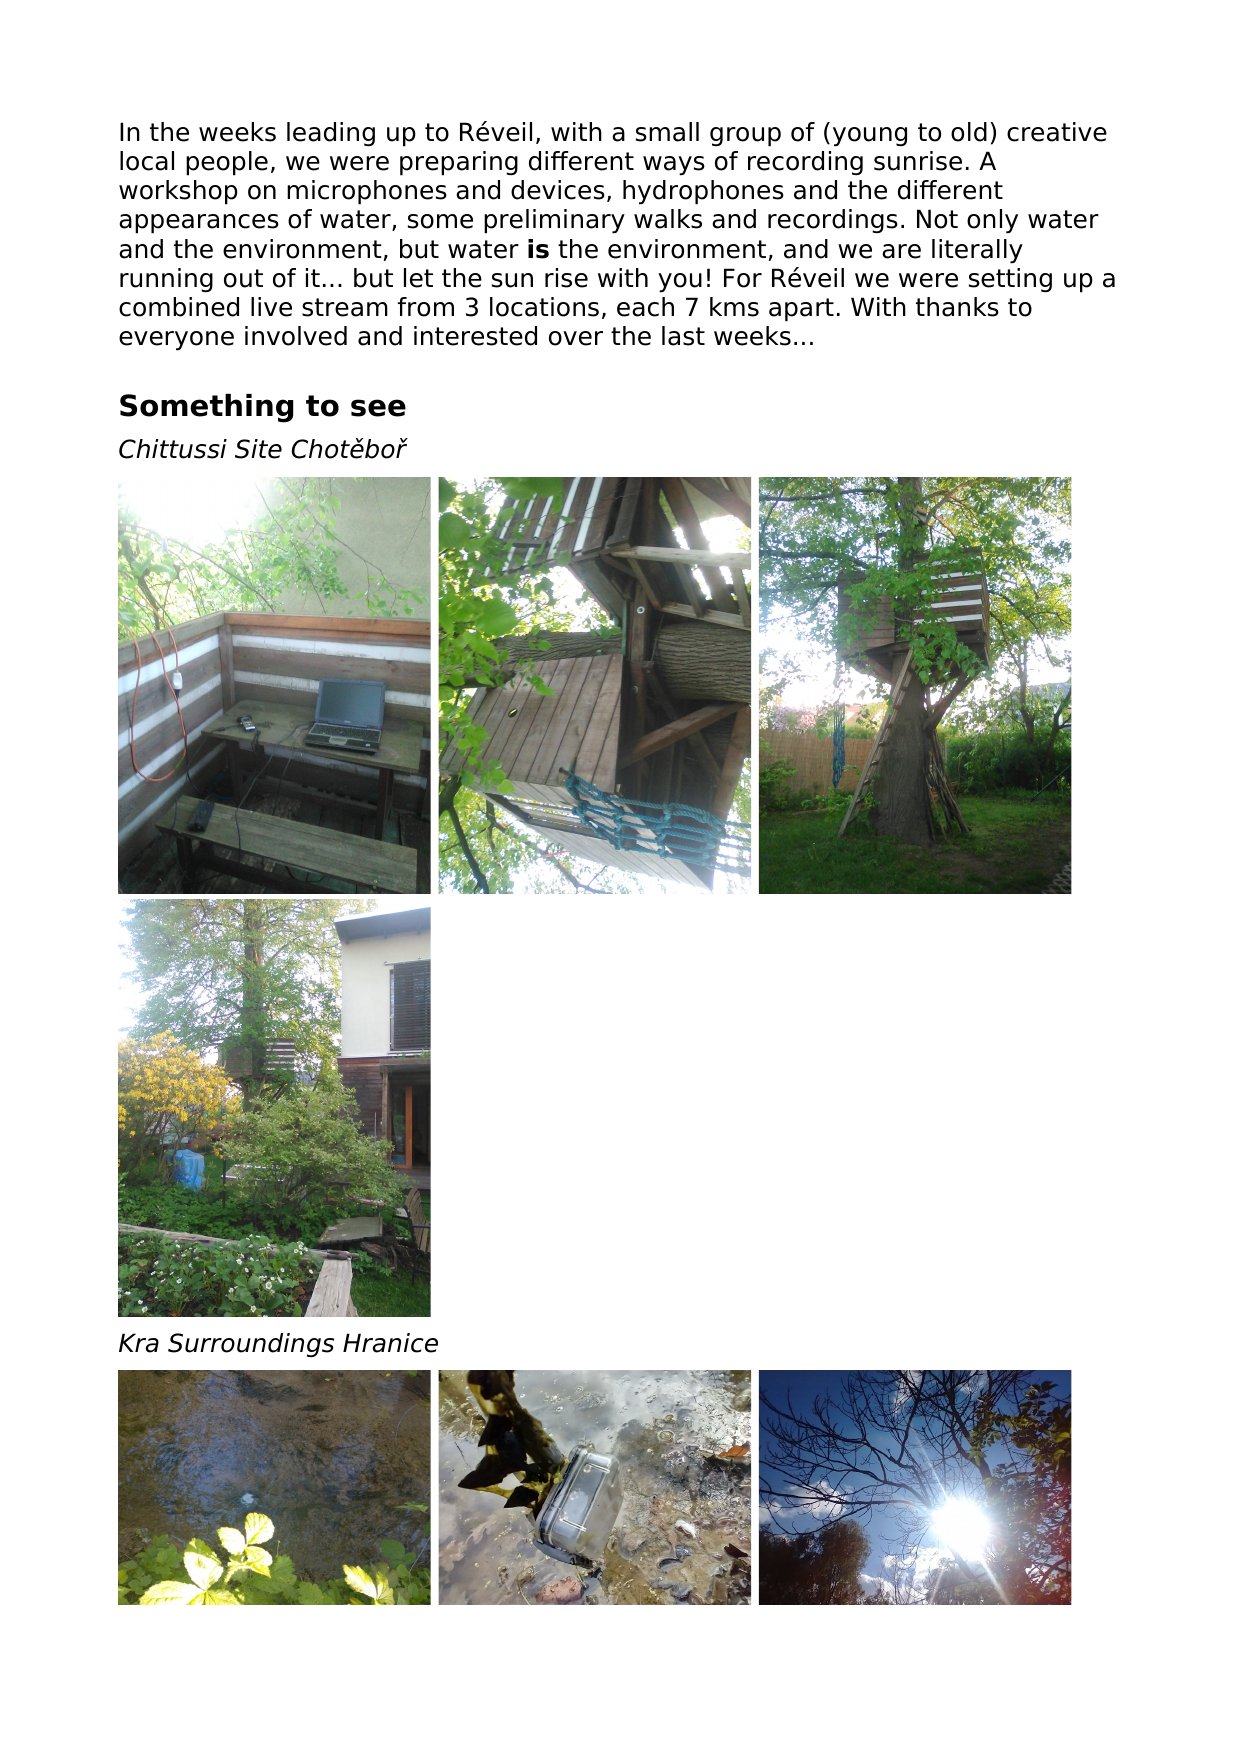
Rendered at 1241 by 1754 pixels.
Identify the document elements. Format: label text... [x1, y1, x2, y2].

picture [118, 899, 431, 1317]
text In the weeks leading up to Réveil, with a small group of (young to old) creative local people, we were preparing different ways of recording sunrise. A workshop on microphones and devices, hydrophones and the different appearances of water, some preliminary walks and recordings. Not only water and the environment, but water is the environment, and we are literally running out of it... but let the sun rise with you! For Réveil we were setting up a combined live stream from 3 locations, each 7 kms apart. With thanks to everyone involved and interested over the last weeks... [118, 118, 1122, 351]
subtitle Something to see [118, 389, 1122, 423]
picture [758, 477, 1072, 894]
picture [118, 477, 431, 894]
picture [438, 477, 752, 894]
picture [758, 1370, 1072, 1605]
picture [118, 1370, 431, 1605]
text Kra Surroundings Hranice [118, 1329, 1122, 1358]
text Chittussi Site Chotěboř [118, 435, 1122, 464]
picture [438, 1370, 752, 1605]
